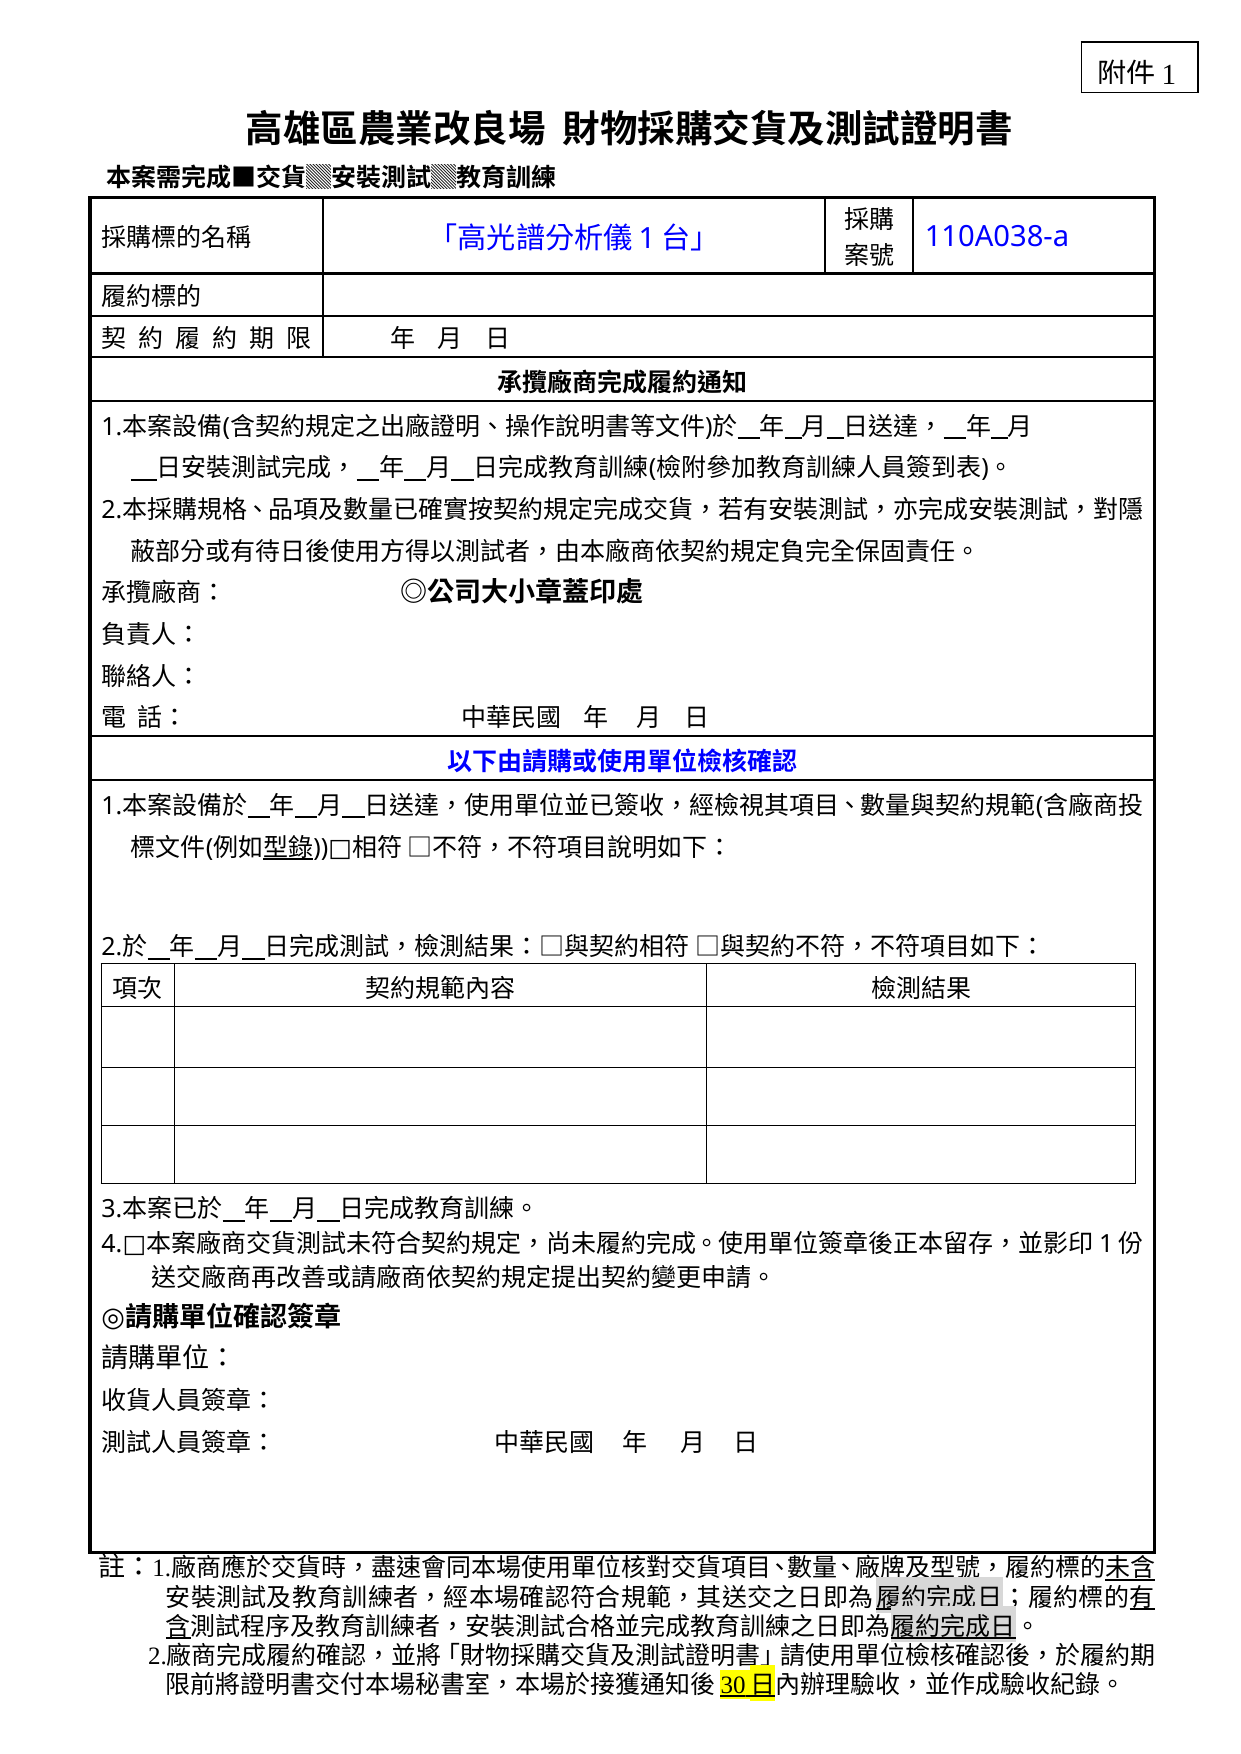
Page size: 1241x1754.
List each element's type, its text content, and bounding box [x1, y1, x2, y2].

table_cell 以下由請購或使用單位檢核確認 [92, 737, 1153, 779]
table_header 契約規範內容 [175, 964, 706, 1006]
table_cell 契約履約期限 [92, 317, 322, 356]
text 高雄區農業改良場 財物採購交貨及測試證明書 [136, 113, 1122, 150]
table_cell [175, 1007, 706, 1067]
table_header 採購標的名稱 [92, 199, 322, 272]
table_cell [707, 1007, 1135, 1067]
table_cell [707, 1126, 1135, 1183]
table_cell 1.本案設備(含契約規定之出廠證明、操作說明書等文件)於 年 月 日送達， 年 月 日安裝測試完成， 年 月 日完成教育訓練(檢附參加教育訓練人員簽到表)。 2.本採購規格、品項及數量已確實按契約規定完成交貨，若有安裝測試，亦完成安裝測試，對隱蔽部分或有待日後使用方得以測試者，由本廠商依契約規定負完全保固責任。 承攬廠商： ◎公司大小章蓋印處 負責人： 聯絡人： 電 話： 中華民國 年 月 日 [92, 402, 1153, 735]
table_cell [707, 1068, 1135, 1125]
table_cell [102, 1007, 174, 1067]
table_cell 承攬廠商完成履約通知 [92, 358, 1153, 400]
table_header 「高光譜分析儀1台」 [324, 199, 824, 272]
text 本案需完成■交貨▓安裝測試▓教育訓練 [106, 150, 1154, 196]
table_cell [102, 1068, 174, 1125]
table_cell [102, 1126, 174, 1183]
table_cell [175, 1068, 706, 1125]
table_cell 履約標的 [92, 275, 322, 315]
table_header 110A038-a [914, 199, 1153, 272]
table_cell [324, 275, 1153, 315]
text 2.廠商完成履約確認，並將「財物採購交貨及測試證明書」請使用單位檢核確認後，於履約期限前將證明書交付本場秘書室，本場於接獲通知後30日內辦理驗收，並作成驗收紀錄。 [148, 1641, 1154, 1699]
table_cell 1.本案設備於 年 月 日送達，使用單位並已簽收，經檢視其項目、數量與契約規範(含廠商投標文件(例如型錄))□相符 □不符，不符項目說明如下： 2.於 年 月 日完成測試，檢測結果：□與契約相符 □與契約不符，不符項目如下： 3.本案已於 年 月 日完成教育訓練。 4.□本案廠商交貨測試未符合契約規定，尚未履約完成。使用單位簽章後正本留存，並影印1份送交廠商再改善或請廠商依契約規定提出契約變更申請。 ◎請購單位確認簽章 請購單位： 收貨人員簽章： 測試人員簽章： 中華民國 年 月 日 [92, 781, 1153, 1551]
text 註：1.廠商應於交貨時，盡速會同本場使用單位核對交貨項目、數量、廠牌及型號，履約標的未含安裝測試及教育訓練者，經本場確認符合規範，其送交之日即為履約完成日；履約標的有含測試程序及教育訓練者，安裝測試合格並完成教育訓練之日即為履約完成日。 [98, 1554, 1154, 1641]
table_header 檢測結果 [707, 964, 1135, 1006]
table_header 採購案號 [826, 199, 912, 272]
table_cell [175, 1126, 706, 1183]
table_header 項次 [102, 964, 174, 1006]
table_cell 年 月 日 [324, 317, 1153, 356]
